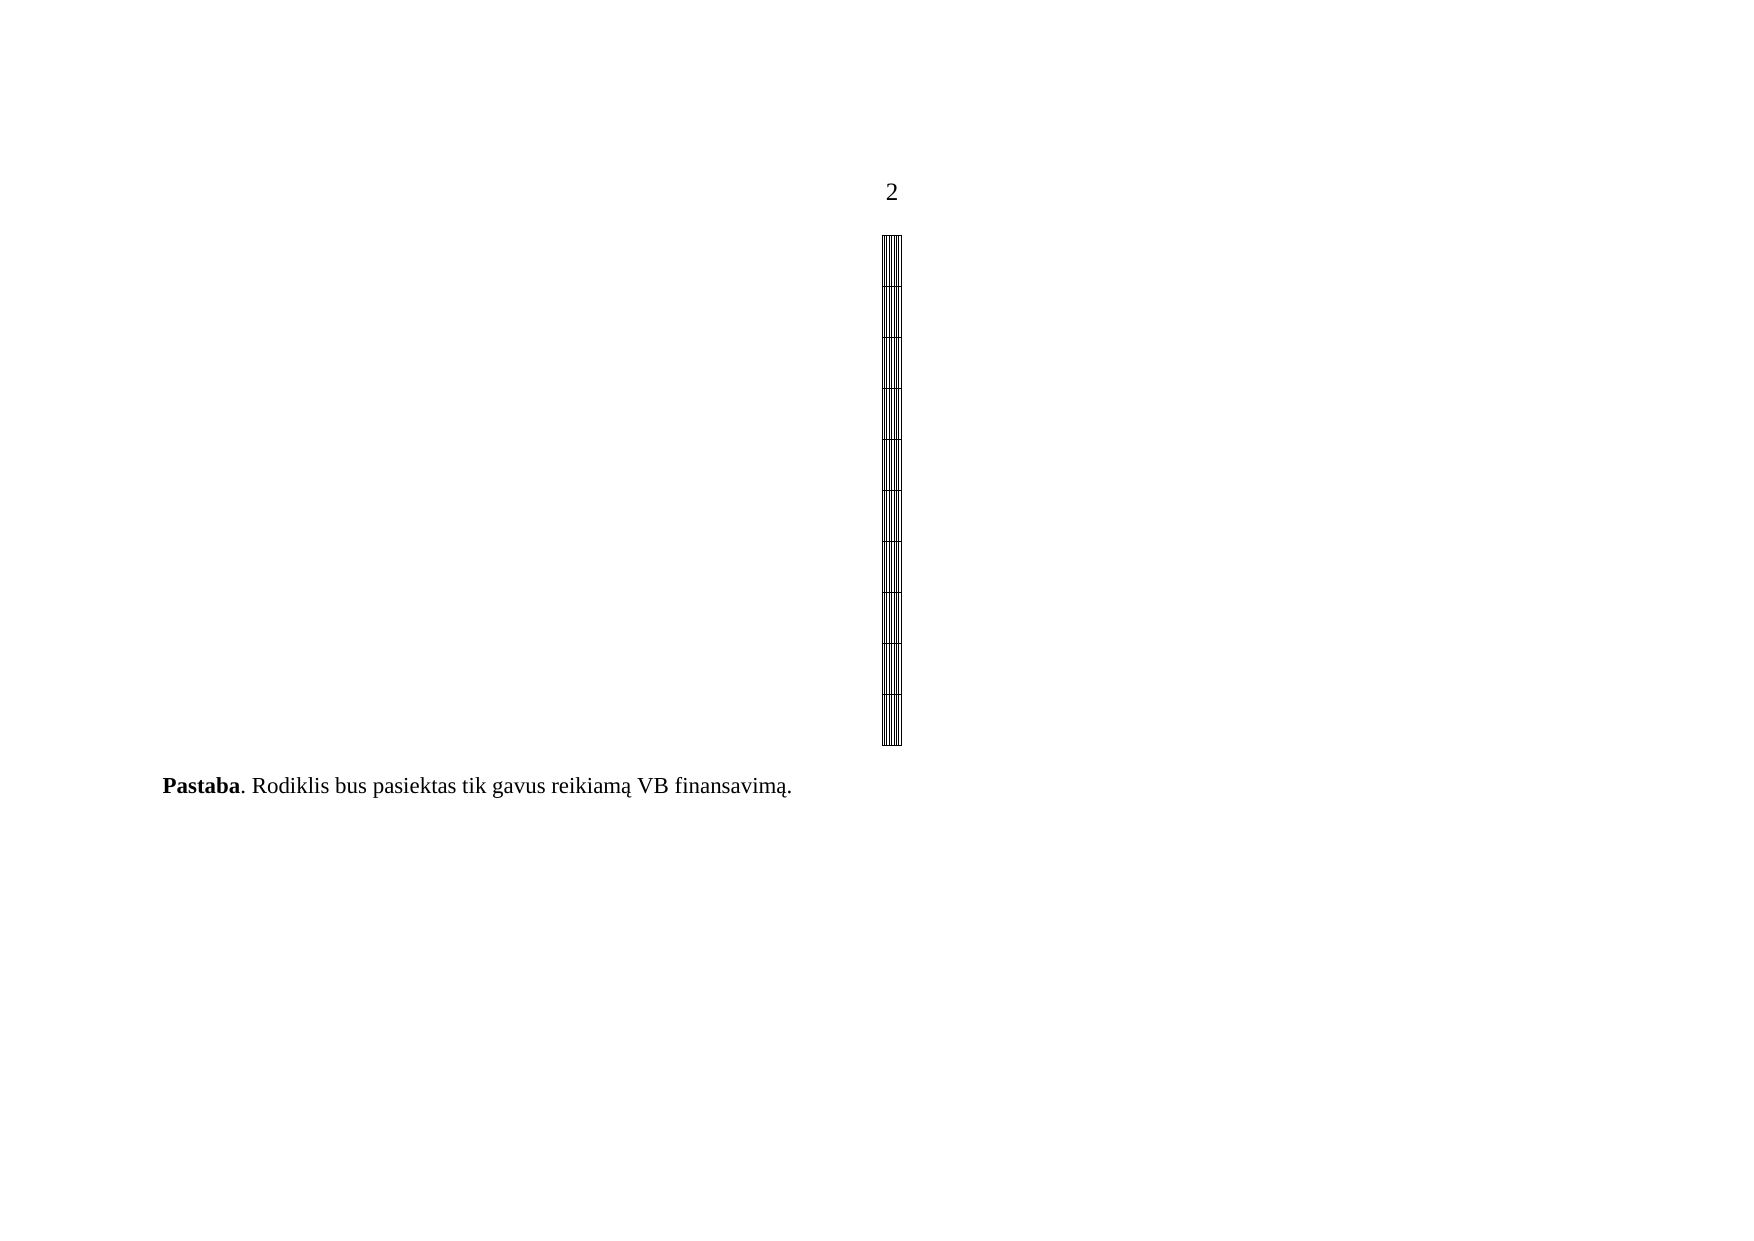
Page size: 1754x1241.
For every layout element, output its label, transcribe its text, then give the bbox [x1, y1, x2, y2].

text Pastaba. Rodiklis bus pasiektas tik gavus reikiamą VB finansavimą. [15, 772, 1665, 799]
